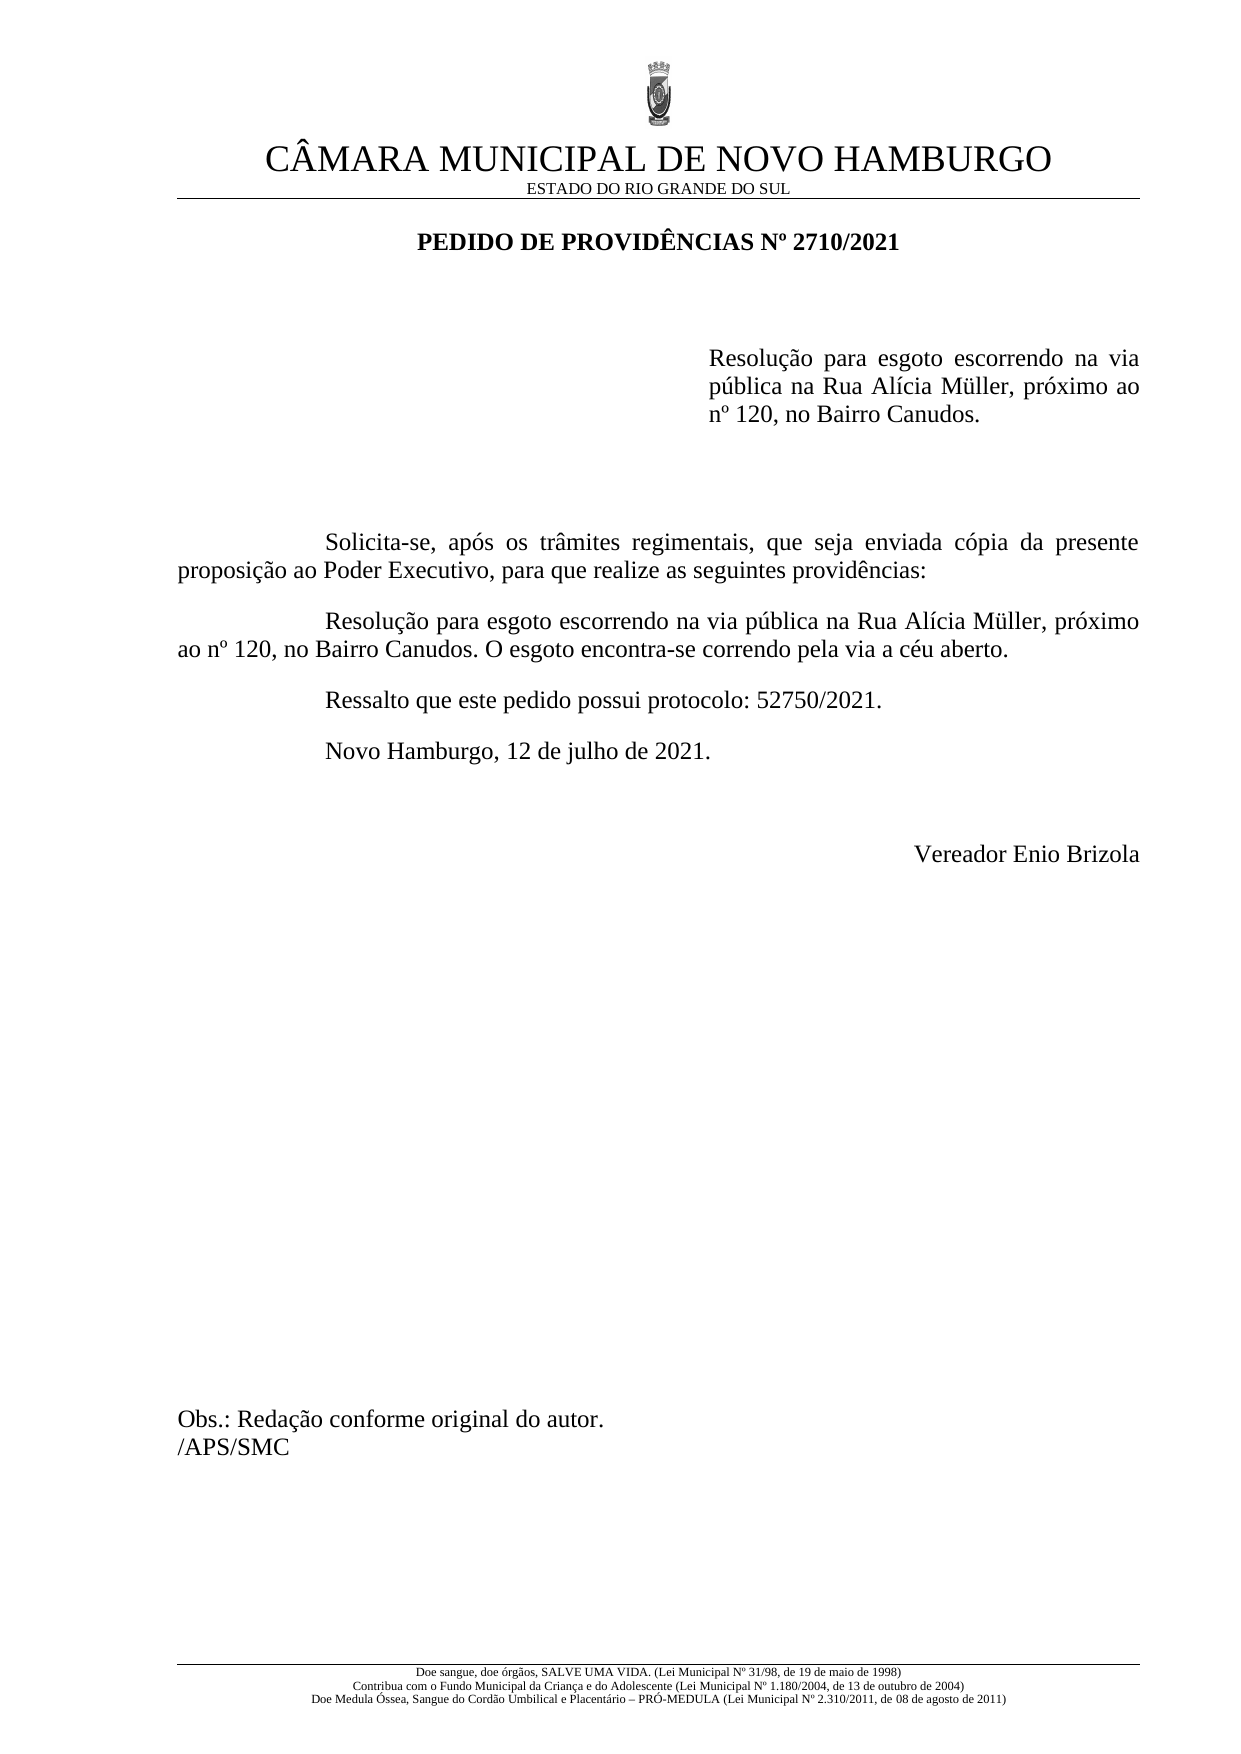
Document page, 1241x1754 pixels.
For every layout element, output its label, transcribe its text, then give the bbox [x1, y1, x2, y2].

text Ressalto que este pedido possui protocolo: 52750/2021. [177, 686, 1140, 714]
text Resolução para esgoto escorrendo na via pública na Rua Alícia Müller, próximo ao nº 120, no Bairro Canudos. [709, 344, 1140, 428]
text /APS/SMC [177, 1433, 1140, 1461]
text Obs.: Redação conforme original do autor. [177, 1406, 1140, 1433]
text Resolução para esgoto escorrendo na via pública na Rua Alícia Müller, próximo ao nº 120, no Bairro Canudos. O esgoto encontra-se correndo pela via a céu aberto. [177, 607, 1140, 662]
text Novo Hamburgo, 12 de julho de 2021. [177, 737, 1140, 765]
text PEDIDO DE PROVIDÊNCIAS Nº 2710/2021 [177, 228, 1140, 256]
text Vereador Enio Brizola [177, 840, 1140, 867]
text Solicita-se, após os trâmites regimentais, que seja enviada cópia da presente proposição ao Poder Executivo, para que realize as seguintes providências: [177, 528, 1140, 583]
